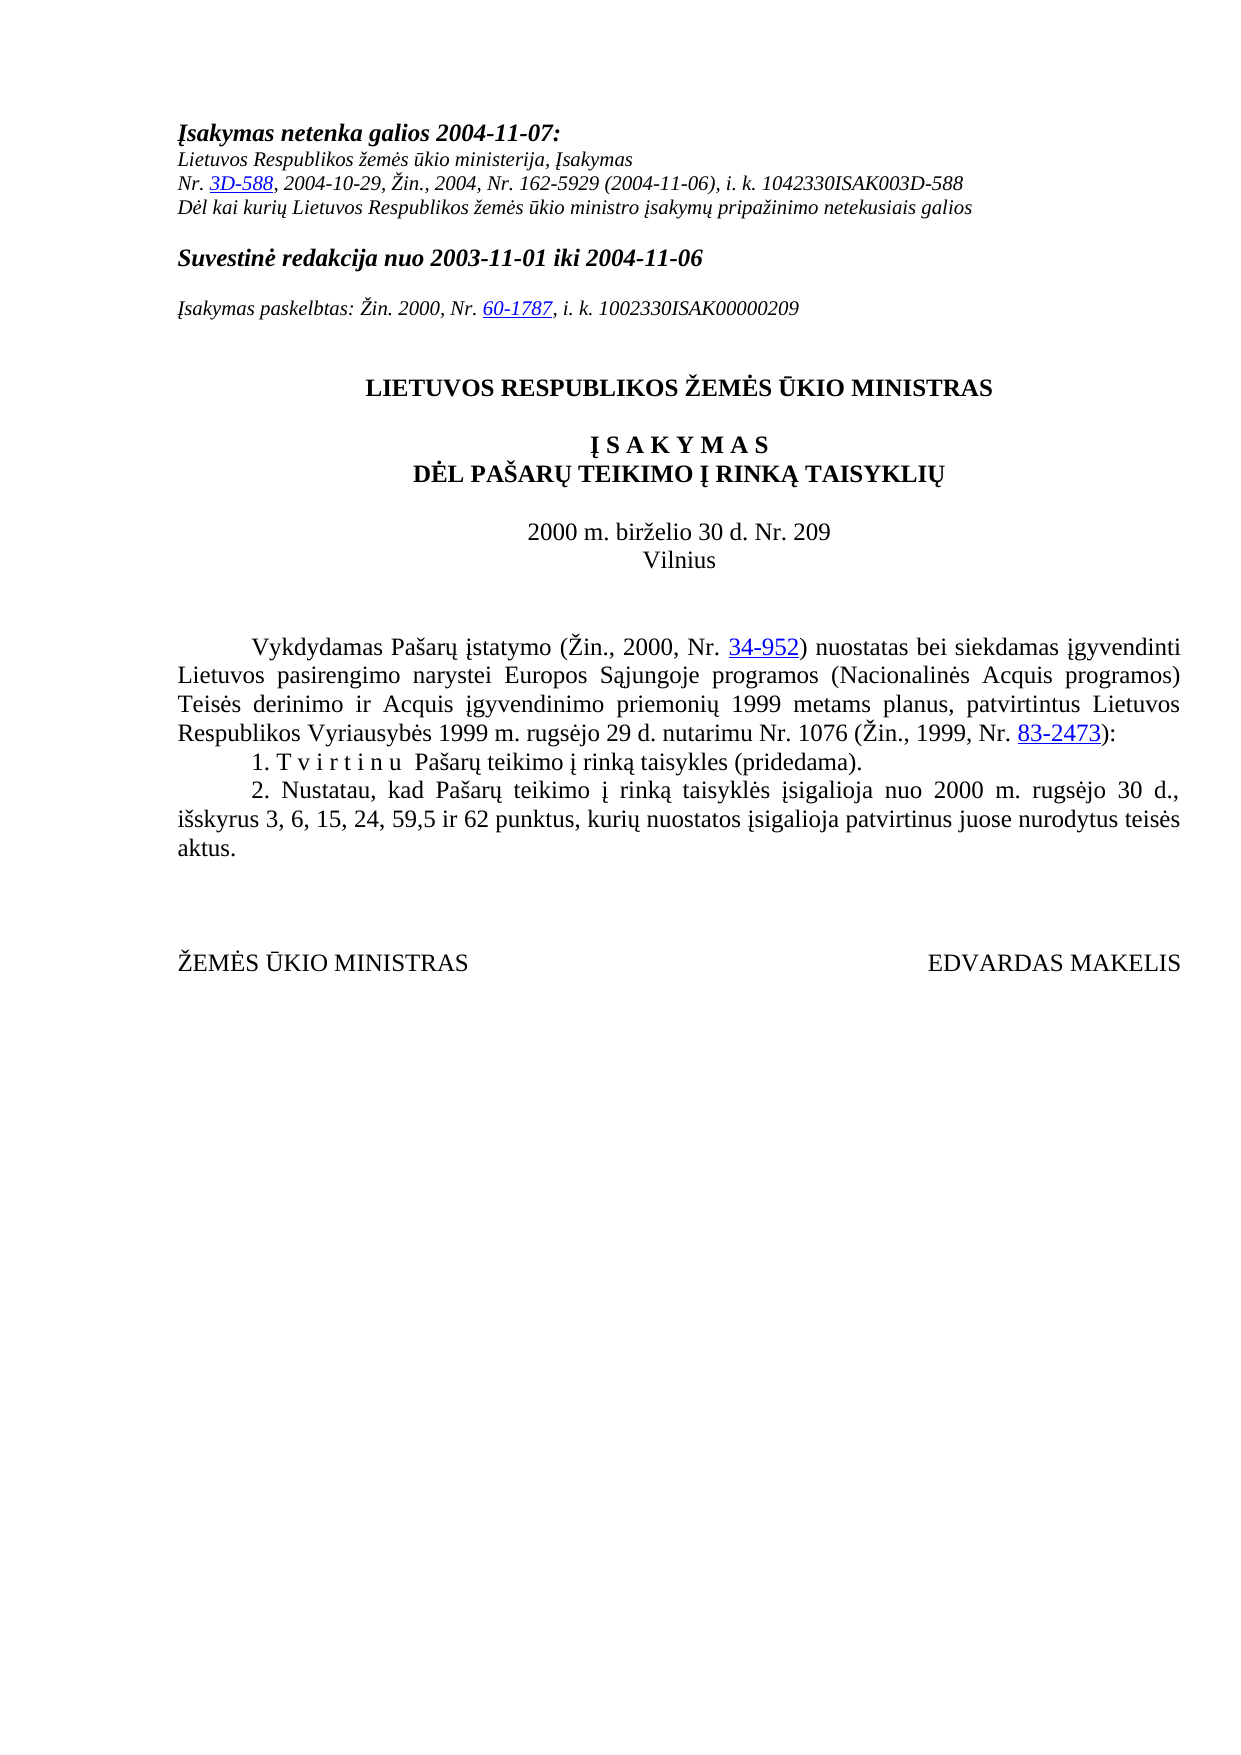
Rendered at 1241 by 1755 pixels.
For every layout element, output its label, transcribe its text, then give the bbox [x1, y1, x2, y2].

text Vykdydamas Pašarų įstatymo (Žin., 2000, Nr. 34-952) nuostatas bei siekdamas įgyvendinti Lietuvos pasirengimo narystei Europos Sąjungoje programos (Nacionalinės Acquis programos) Teisės derinimo ir Acquis įgyvendinimo priemonių 1999 metams planus, patvirtintus Lietuvos Respublikos Vyriausybės 1999 m. rugsėjo 29 d. nutarimu Nr. 1076 (Žin., 1999, Nr. 83-2473): [177, 632, 1181, 747]
text 2. Nustatau, kad Pašarų teikimo į rinką taisyklės įsigalioja nuo 2000 m. rugsėjo 30 d., išskyrus 3, 6, 15, 24, 59,5 ir 62 punktus, kurių nuostatos įsigalioja patvirtinus juose nurodytus teisės aktus. [177, 775, 1181, 862]
text Lietuvos Respublikos žemės ūkio ministerija, Įsakymas [177, 147, 1181, 171]
text Suvestinė redakcija nuo 2003-11-01 iki 2004-11-06 [177, 243, 1181, 272]
text LIETUVOS RESPUBLIKOS ŽEMĖS ŪKIO MINISTRAS [177, 373, 1181, 402]
text 1. Tvirtinu Pašarų teikimo į rinką taisykles (pridedama). [177, 747, 1181, 775]
text Įsakymas paskelbtas: Žin. 2000, Nr. 60-1787, i. k. 1002330ISAK00000209 [177, 296, 1181, 320]
text Vilnius [177, 545, 1181, 574]
text Dėl kai kurių Lietuvos Respublikos žemės ūkio ministro įsakymų pripažinimo netekusiais galios [177, 195, 1181, 219]
text Į S A K Y M A S [177, 430, 1181, 459]
text Nr. 3D-588, 2004-10-29, Žin., 2004, Nr. 162-5929 (2004-11-06), i. k. 1042330ISAK003D-588 [177, 171, 1181, 195]
text Įsakymas netenka galios 2004-11-07: [177, 118, 1181, 147]
text ŽEMĖS ŪKIO MINISTRAS EDVARDAS MAKELIS [177, 948, 1181, 977]
text 2000 m. birželio 30 d. Nr. 209 [177, 517, 1181, 545]
text DĖL PAŠARŲ TEIKIMO Į RINKĄ TAISYKLIŲ [177, 459, 1181, 488]
